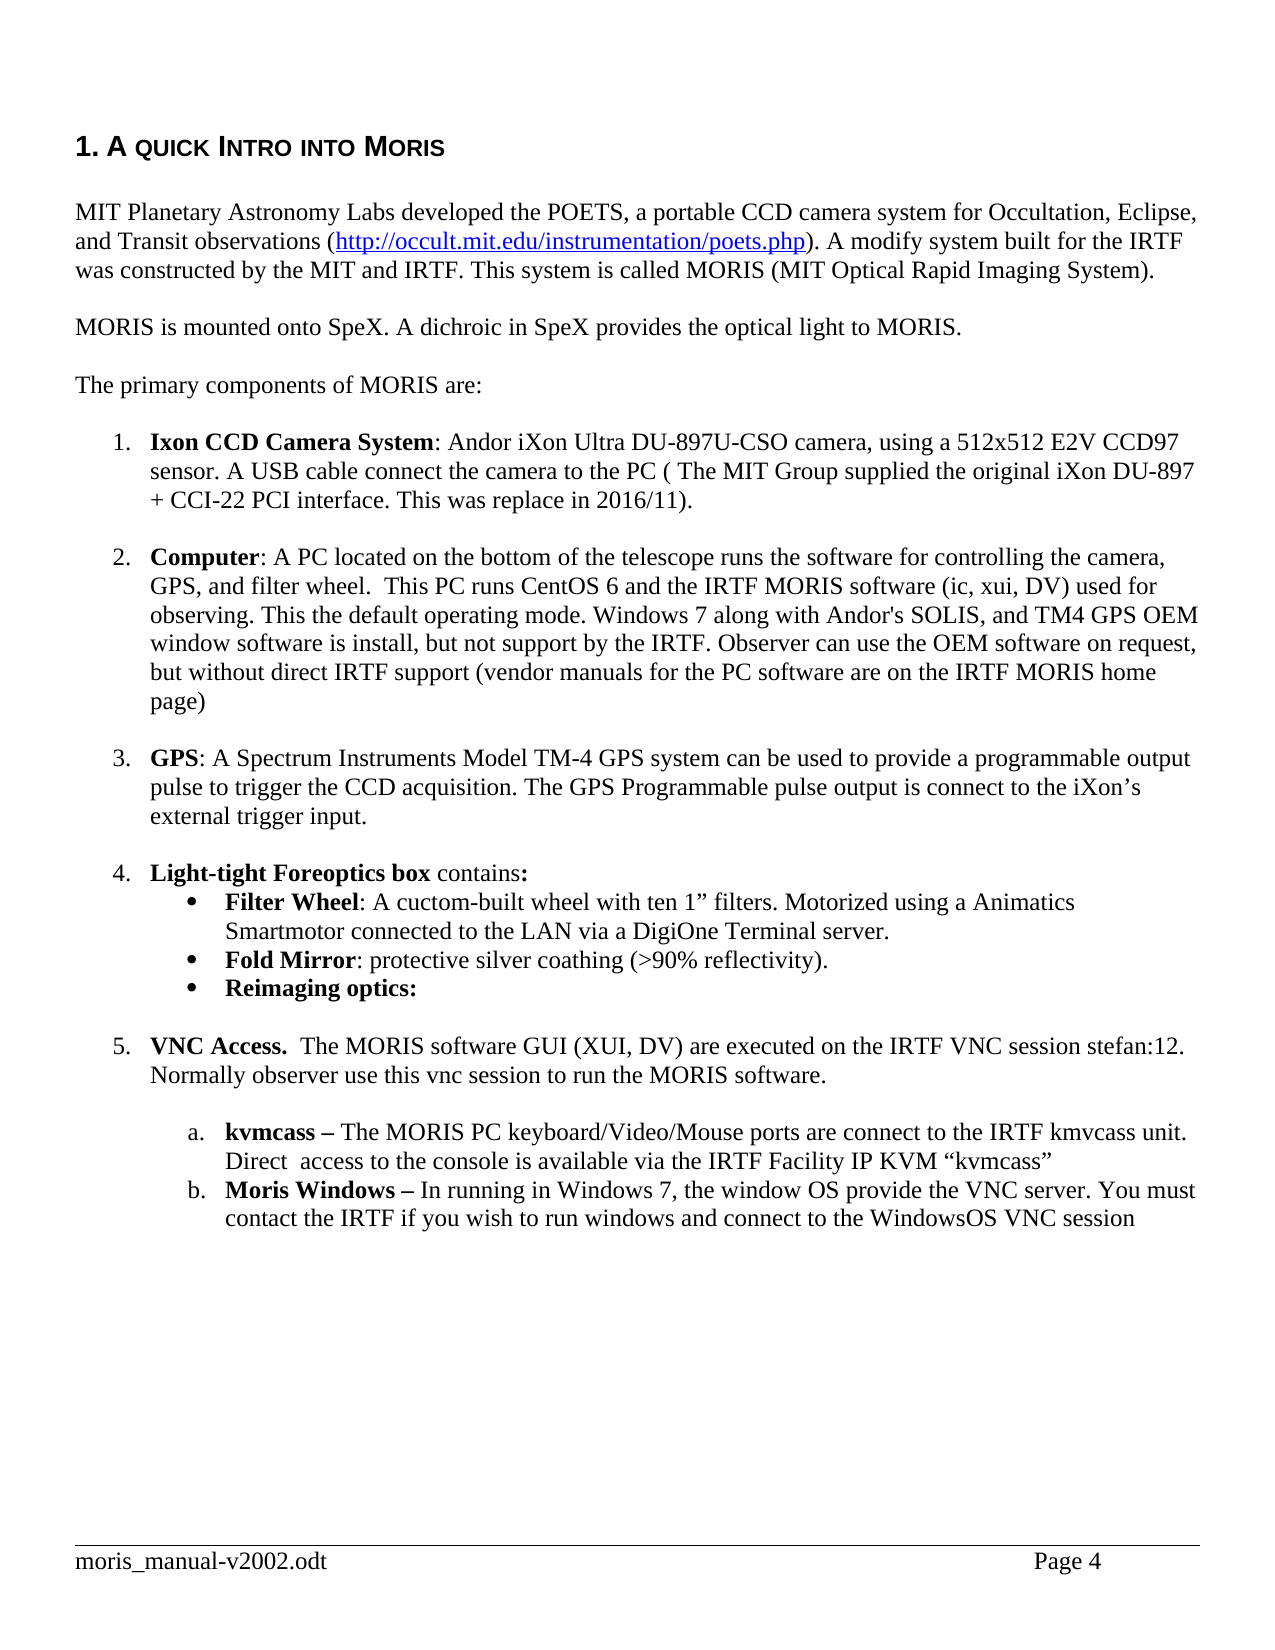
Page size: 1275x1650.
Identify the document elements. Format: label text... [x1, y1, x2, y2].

list VNC Access. The MORIS software GUI (XUI, DV) are executed on the IRTF VNC session stefan:12. Normally observer use this vnc session to run the MORIS software. [112, 1031, 1200, 1088]
list Light-tight Foreoptics box contains: [112, 858, 1200, 887]
subtitle 1. A quick Intro into Moris [75, 129, 1200, 162]
text MIT Planetary Astronomy Labs developed the POETS, a portable CCD camera system for Occultation, Eclipse, and Transit observations (http://occult.mit.edu/instrumentation/poets.php). A modify system built for the IRTF was constructed by the MIT and IRTF. This system is called MORIS (MIT Optical Rapid Imaging System). [75, 197, 1200, 283]
list GPS: A Spectrum Instruments Model TM-4 GPS system can be used to provide a programmable output pulse to trigger the CCD acquisition. The GPS Programmable pulse output is connect to the iXon’s external trigger input. [112, 743, 1200, 830]
text MORIS is mounted onto SpeX. A dichroic in SpeX provides the optical light to MORIS. [75, 312, 1200, 341]
list Computer: A PC located on the bottom of the telescope runs the software for controlling the camera, GPS, and filter wheel. This PC runs CentOS 6 and the IRTF MORIS software (ic, xui, DV) used for observing. This the default operating mode. Windows 7 along with Andor's SOLIS, and TM4 GPS OEM window software is install, but not support by the IRTF. Observer can use the OEM software on request, but without direct IRTF support (vendor manuals for the PC software are on the IRTF MORIS home page) [112, 542, 1200, 715]
list Moris Windows – In running in Windows 7, the window OS provide the VNC server. You must contact the IRTF if you wish to run windows and connect to the WindowsOS VNC session [187, 1175, 1200, 1232]
list Filter Wheel: A cuctom-built wheel with ten 1” filters. Motorized using a Animatics Smartmotor connected to the LAN via a DigiOne Terminal server. [187, 887, 1200, 945]
list Reimaging optics: [187, 973, 1200, 1002]
text The primary components of MORIS are: [75, 370, 1200, 398]
list kvmcass – The MORIS PC keyboard/Video/Mouse ports are connect to the IRTF kmvcass unit. Direct access to the console is available via the IRTF Facility IP KVM “kvmcass” [187, 1117, 1200, 1175]
list Ixon CCD Camera System: Andor iXon Ultra DU-897U-CSO camera, using a 512x512 E2V CCD97 sensor. A USB cable connect the camera to the PC ( The MIT Group supplied the original iXon DU-897 + CCI-22 PCI interface. This was replace in 2016/11). [112, 427, 1200, 513]
list Fold Mirror: protective silver coathing (>90% reflectivity). [187, 945, 1200, 973]
